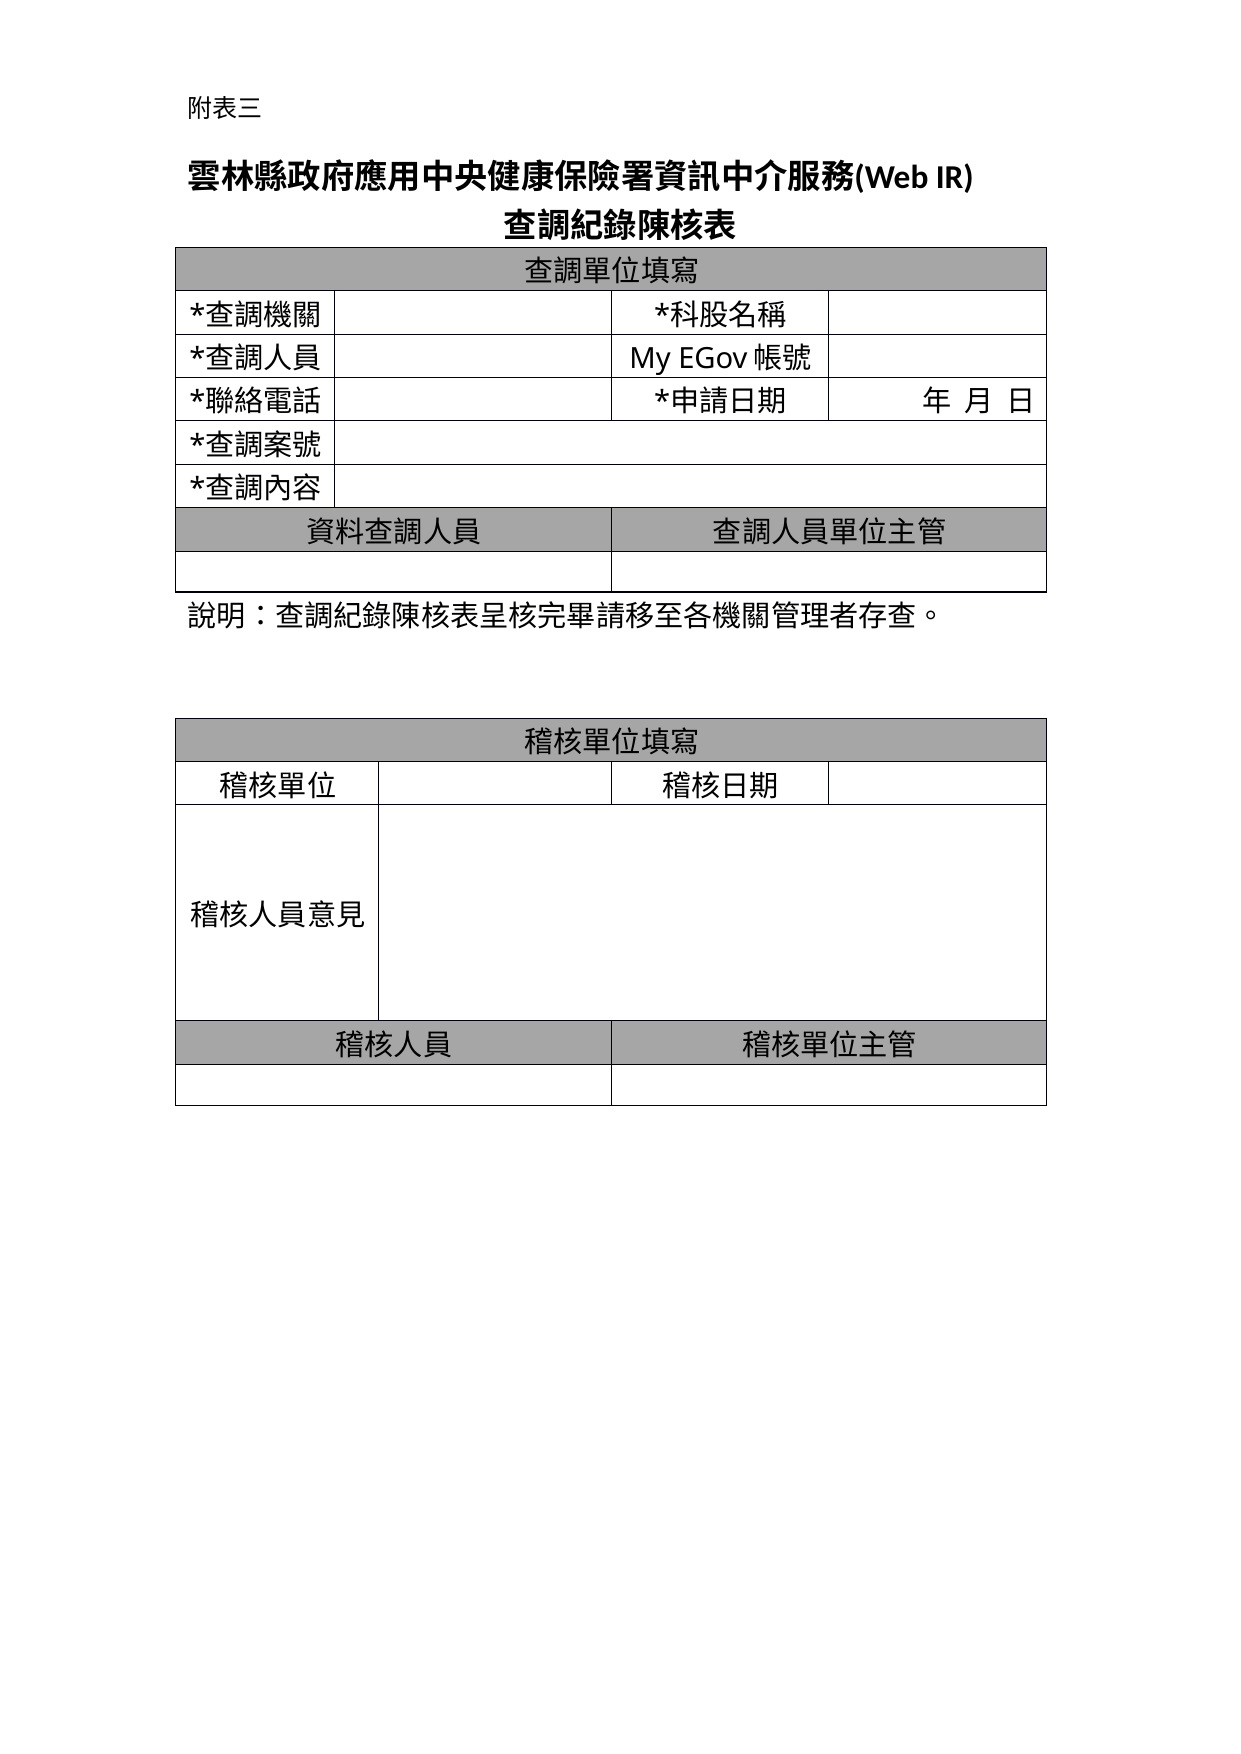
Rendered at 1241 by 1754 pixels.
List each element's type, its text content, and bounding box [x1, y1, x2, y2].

table_cell [335, 378, 611, 420]
table_cell [379, 762, 611, 804]
table_cell [335, 335, 611, 377]
table_cell *查調機關 [176, 291, 334, 333]
table_cell *查調內容 [176, 465, 334, 507]
table_cell My EGov帳號 [612, 335, 828, 377]
table_cell [176, 1065, 611, 1104]
table_header 查調單位填寫 [176, 248, 1046, 290]
table_cell *科股名稱 [612, 291, 828, 333]
table_cell 查調人員單位主管 [612, 508, 1046, 551]
table_cell 資料查調人員 [176, 508, 611, 551]
table_cell [335, 421, 1046, 464]
table_cell 稽核人員 [176, 1021, 611, 1064]
table_cell [335, 465, 1046, 507]
table_cell 稽核人員意見 [176, 805, 378, 1020]
table_cell *申請日期 [612, 378, 828, 420]
table_cell 稽核單位 [176, 762, 378, 804]
table_cell 稽核單位主管 [612, 1021, 1046, 1064]
table_cell *聯絡電話 [176, 378, 334, 420]
table_cell *查調人員 [176, 335, 334, 377]
table_cell 年 月 日 [829, 378, 1046, 420]
table_cell [829, 762, 1046, 804]
table_cell *查調案號 [176, 421, 334, 464]
table_cell [176, 552, 611, 591]
table_cell 稽核單位填寫 [176, 719, 1046, 761]
table_cell [379, 805, 1046, 1020]
table_cell 稽核日期 [612, 762, 828, 804]
table_cell [612, 1065, 1046, 1104]
table_cell [829, 335, 1046, 377]
text 雲林縣政府應用中央健康保險署資訊中介服務(Web IR) [187, 150, 1053, 198]
table_cell 說明：查調紀錄陳核表呈核完畢請移至各機關管理者存查。 [176, 593, 1047, 718]
table_cell [335, 291, 611, 333]
text 查調紀錄陳核表 [187, 198, 1053, 247]
table_cell [612, 552, 1046, 591]
table_cell [829, 291, 1046, 333]
